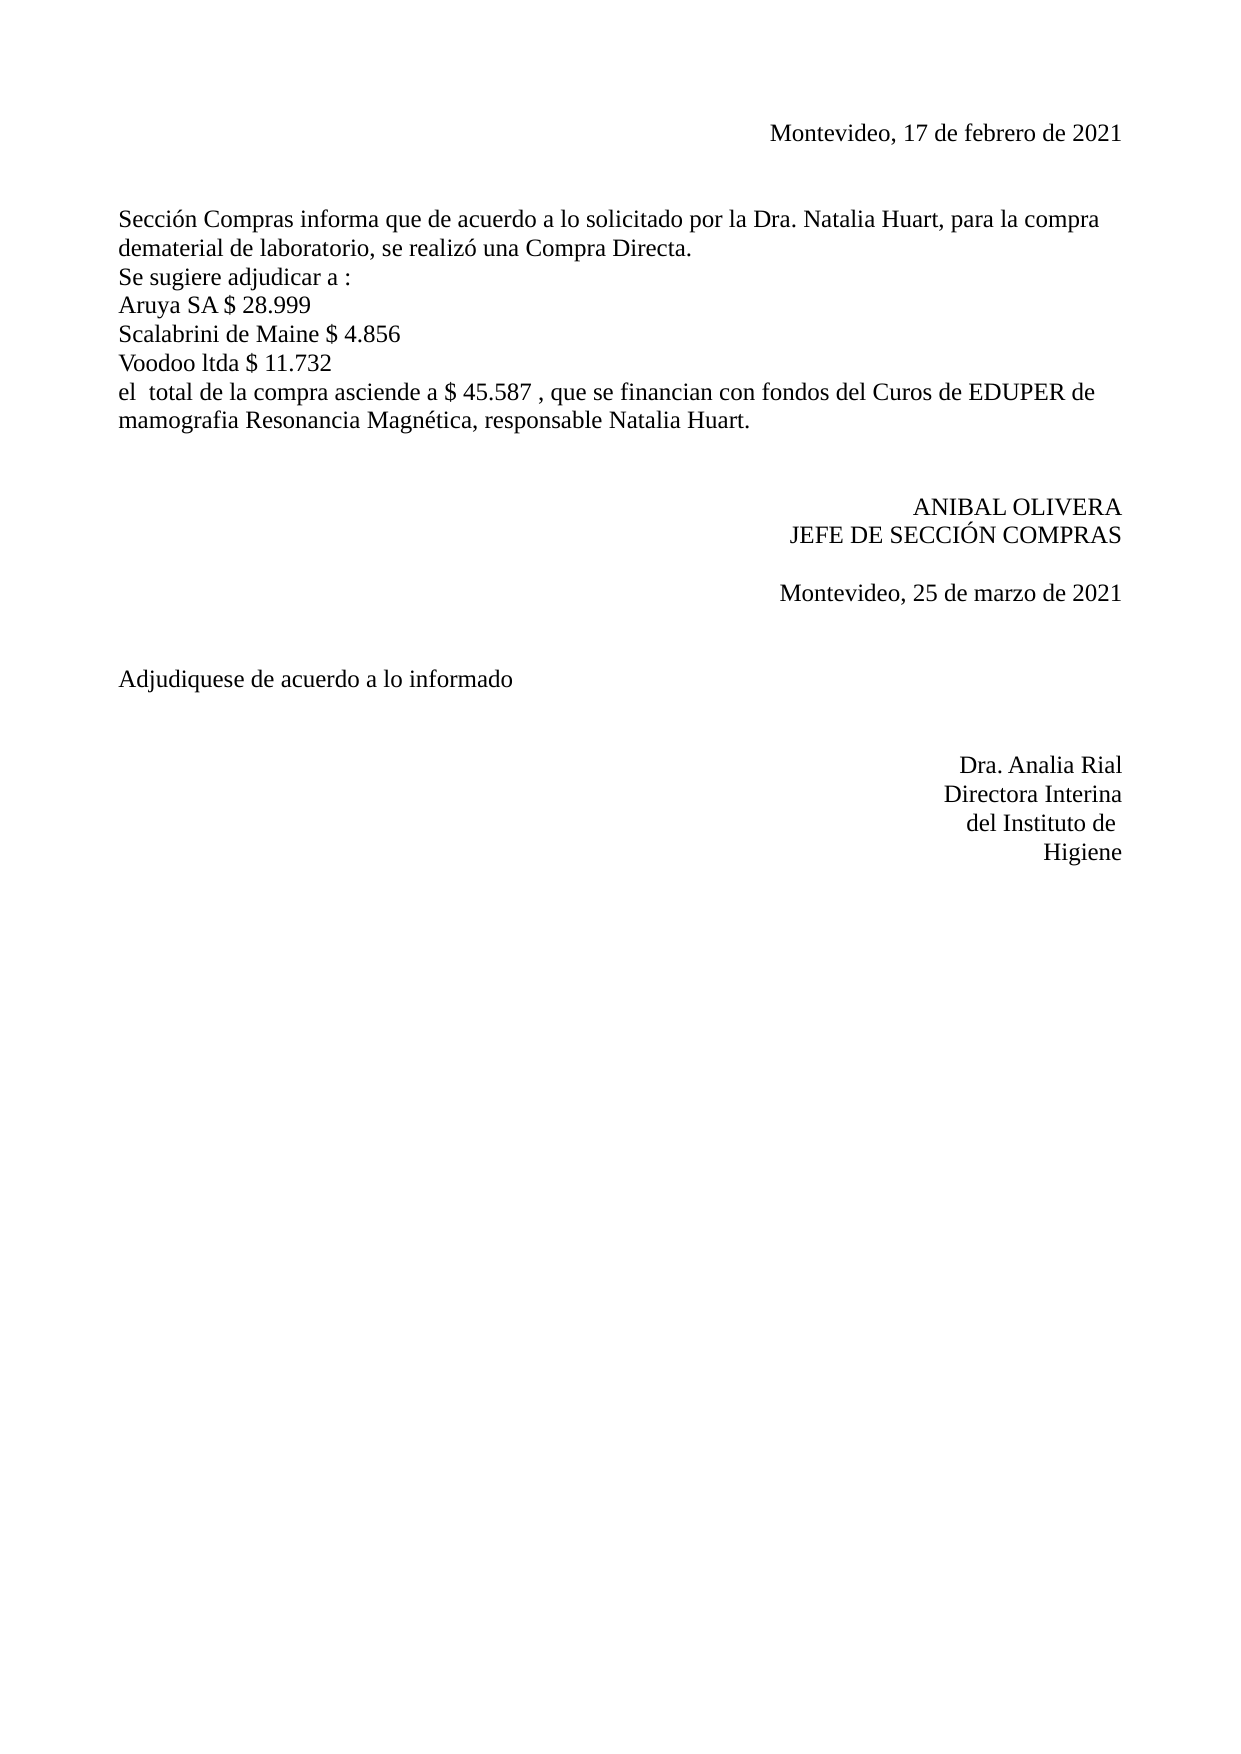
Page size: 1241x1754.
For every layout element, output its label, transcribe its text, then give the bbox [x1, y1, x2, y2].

text el total de la compra asciende a $ 45.587 , que se financian con fondos del Curos de EDUPER de mamografia Resonancia Magnética, responsable Natalia Huart. [118, 377, 1122, 434]
text del Instituto de [118, 808, 1122, 837]
text JEFE DE SECCIÓN COMPRAS [118, 521, 1122, 549]
text Aruya SA $ 28.999 [118, 291, 1122, 319]
text Montevideo, 17 de febrero de 2021 [118, 118, 1122, 147]
text Higiene [118, 837, 1122, 866]
text Se sugiere adjudicar a : [118, 262, 1122, 291]
text Voodoo ltda $ 11.732 [118, 348, 1122, 377]
text Scalabrini de Maine $ 4.856 [118, 319, 1122, 348]
text Dra. Analia Rial [118, 751, 1122, 779]
text Montevideo, 25 de marzo de 2021 [118, 578, 1122, 607]
text Adjudiquese de acuerdo a lo informado [118, 664, 1122, 693]
text Sección Compras informa que de acuerdo a lo solicitado por la Dra. Natalia Huart, para la compra dematerial de laboratorio, se realizó una Compra Directa. [118, 204, 1122, 262]
text Directora Interina [118, 779, 1122, 808]
text ANIBAL OLIVERA [118, 492, 1122, 521]
